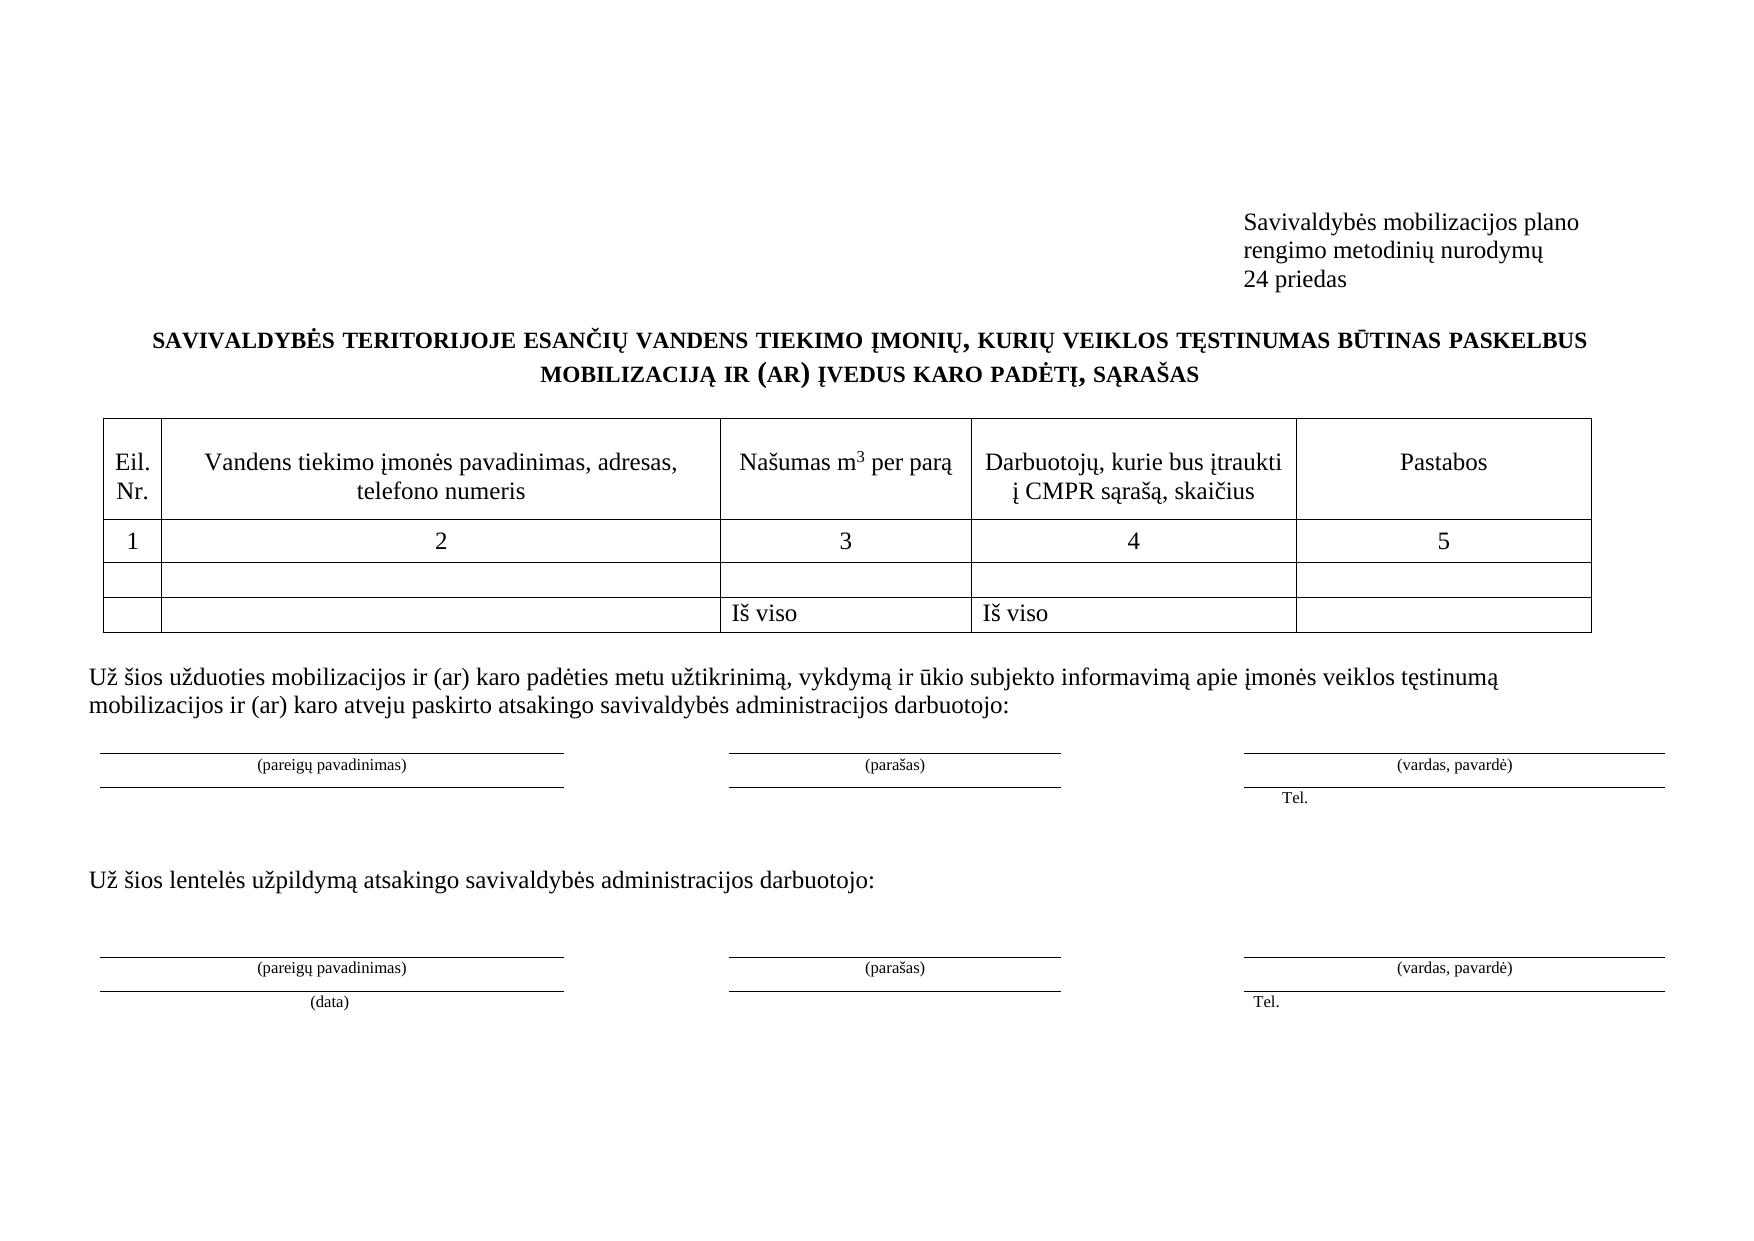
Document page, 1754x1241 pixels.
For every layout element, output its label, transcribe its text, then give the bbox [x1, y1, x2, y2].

table_header [564, 923, 729, 957]
text Savivaldybės mobilizacijos plano [103, 207, 1636, 235]
table_header Eil. Nr. [104, 419, 161, 519]
table_header [1244, 719, 1665, 753]
table_header [100, 719, 564, 753]
table_cell [564, 753, 729, 787]
table_cell [1297, 563, 1591, 597]
table_cell (parašas) [729, 754, 1061, 787]
table_cell (vardas, pavardė) [1244, 754, 1665, 787]
table_header [729, 923, 1061, 957]
text Už šios užduoties mobilizacijos ir (ar) karo padėties metu užtikrinimą, vykdymą ir ūkio subjekto informavimą apie įmonės veiklos tęstinumą mobilizacijos ir (ar) karo atveju paskirto atsakingo savivaldybės administracijos darbuotojo: [89, 662, 1636, 719]
table_cell 3 [721, 520, 971, 562]
table_cell [162, 598, 720, 632]
table_cell [104, 563, 161, 597]
text Už šios lentelės užpildymą atsakingo savivaldybės administracijos darbuotojo: [89, 865, 1636, 894]
table_header [1061, 923, 1244, 957]
table_cell (pareigų pavadinimas) [100, 754, 564, 787]
table_cell Iš viso [972, 598, 1296, 632]
table_cell (vardas, pavardė) [1244, 958, 1665, 991]
text 24 priedas [103, 264, 1636, 293]
text savivaldybės teritorijoje esančių vandens tiekimo įmonių, kurių veiklos tęstinumas būtinas paskelbus mobilizaciją ir (ar) įvedus karo padėtį, sąrašas [103, 322, 1636, 389]
table_cell [162, 563, 720, 597]
table_cell [1297, 598, 1591, 632]
table_header Darbuotojų, kurie bus įtraukti į CMPR sąrašą, skaičius [972, 419, 1296, 519]
table_header Pastabos [1297, 419, 1591, 519]
table_cell [104, 598, 161, 632]
table_cell [1061, 753, 1244, 787]
table_header [1244, 923, 1665, 957]
table_header Našumas m3 per parą [721, 419, 971, 519]
table_cell 4 [972, 520, 1296, 562]
table_cell 1 [104, 520, 161, 562]
table_cell Iš viso [721, 598, 971, 632]
text (data) Tel. [103, 992, 1636, 1011]
table_cell 2 [162, 520, 720, 562]
table_cell (parašas) [729, 958, 1061, 991]
table_cell [721, 563, 971, 597]
text Tel. [89, 788, 1636, 807]
table_header [1061, 719, 1244, 753]
table_cell [564, 957, 729, 991]
table_cell 5 [1297, 520, 1591, 562]
table_cell [1061, 957, 1244, 991]
table_header [729, 719, 1061, 753]
table_header Vandens tiekimo įmonės pavadinimas, adresas, telefono numeris [162, 419, 720, 519]
table_header [100, 923, 564, 957]
text rengimo metodinių nurodymų [103, 235, 1636, 264]
table_header [564, 719, 729, 753]
table_cell [972, 563, 1296, 597]
table_cell (pareigų pavadinimas) [100, 958, 564, 991]
